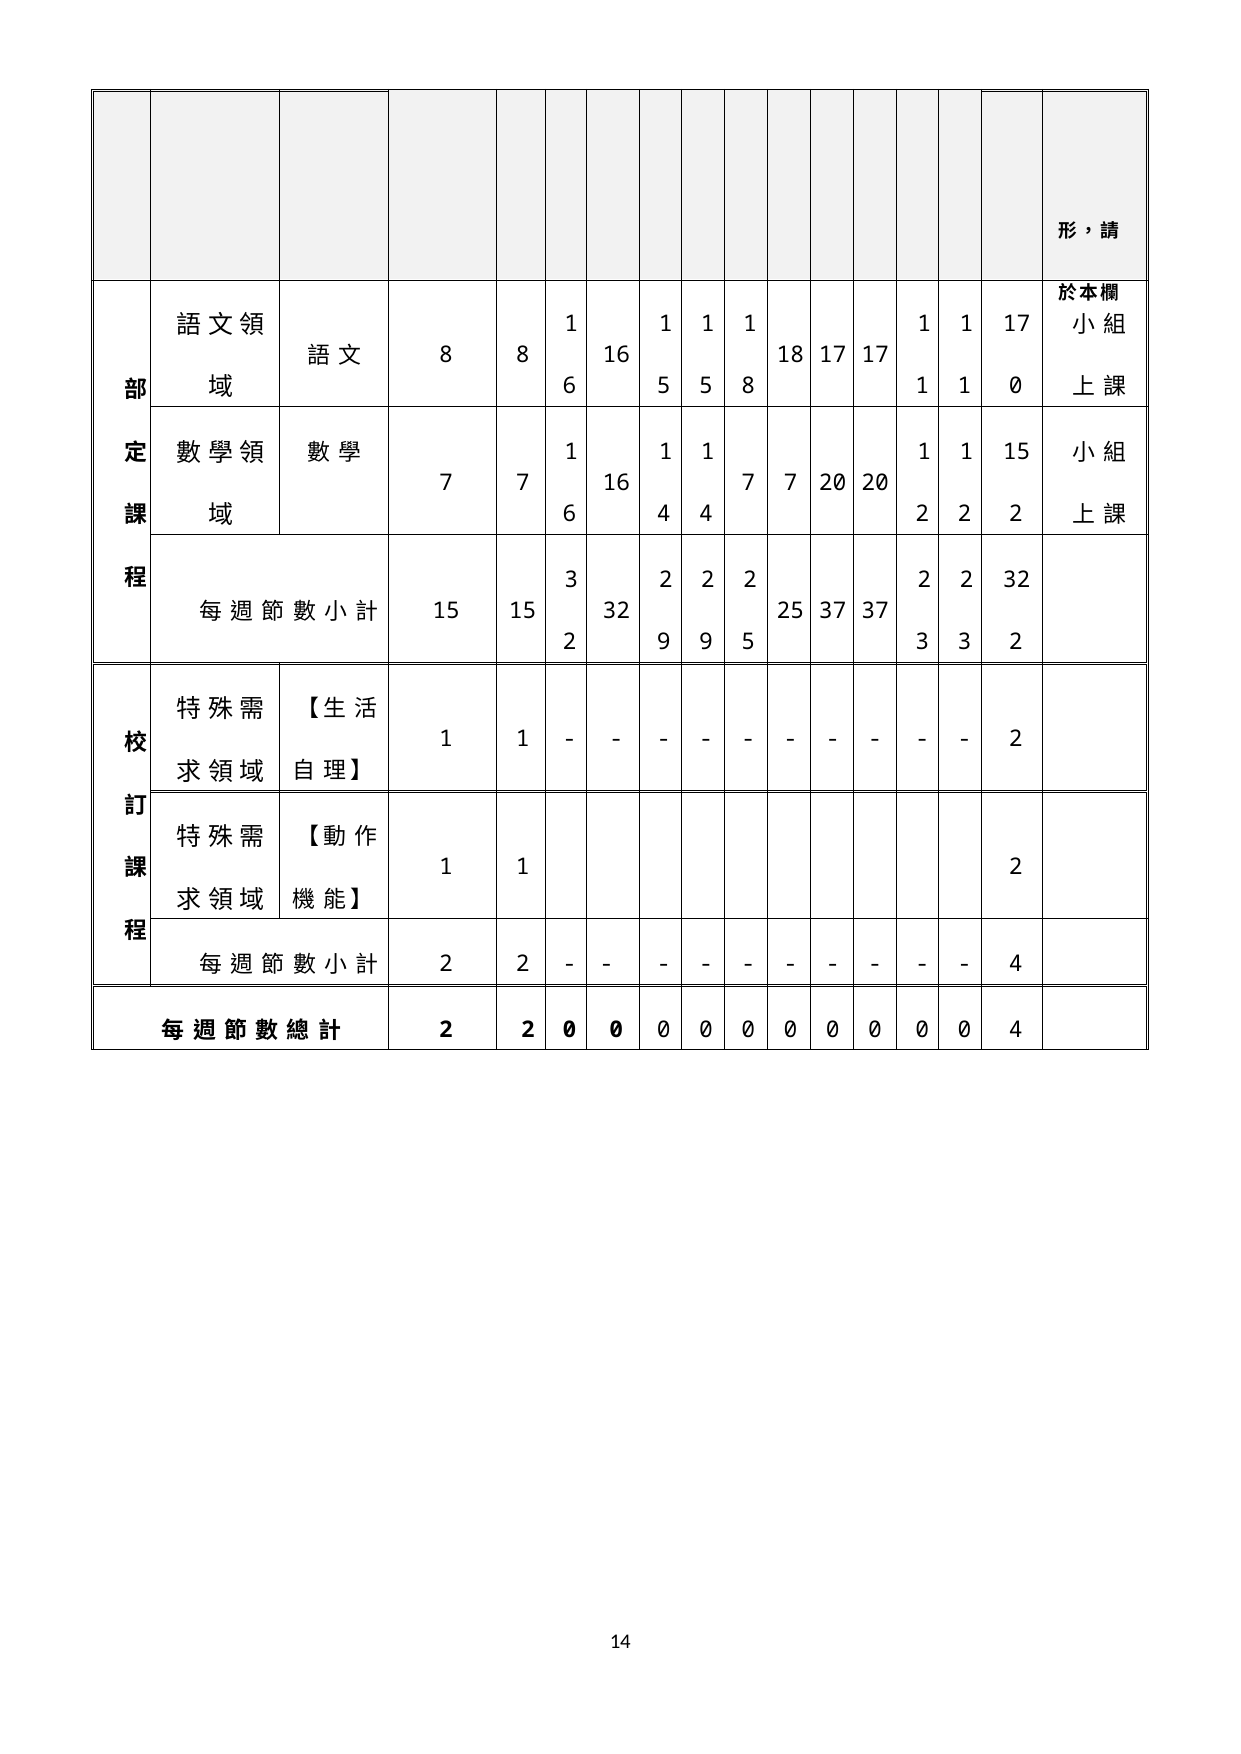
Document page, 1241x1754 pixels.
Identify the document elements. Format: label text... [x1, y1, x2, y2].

table_cell [897, 90, 938, 279]
table_cell 0 [939, 987, 981, 1049]
table_cell [939, 793, 981, 918]
table_cell 0 [640, 987, 681, 1049]
table_cell - [768, 919, 810, 984]
table_cell [1043, 665, 1146, 790]
table_cell [1043, 919, 1146, 984]
table_cell 語文 [280, 281, 388, 406]
table_cell 4 [982, 987, 1042, 1049]
table_cell 152 [982, 407, 1042, 534]
table_cell - [768, 665, 810, 790]
table_cell [546, 793, 586, 918]
table_cell [897, 793, 938, 918]
table_cell 0 [587, 987, 639, 1049]
table_cell 2 [497, 919, 545, 984]
table_cell 12 [897, 407, 938, 534]
table_cell [725, 793, 767, 918]
table_cell 12 [939, 407, 981, 534]
table_cell 特殊需求領域 [151, 793, 279, 918]
table_cell 17 [854, 281, 896, 406]
table_cell 7 [389, 407, 496, 534]
table_cell 2 [389, 987, 496, 1049]
table_cell 0 [725, 987, 767, 1049]
table_cell 1 [497, 793, 545, 918]
table_cell [682, 90, 724, 279]
table_cell 8 [389, 281, 496, 406]
table_cell 11 [897, 281, 938, 406]
table_cell - [640, 919, 681, 984]
table_cell [682, 793, 724, 918]
table_cell - [897, 919, 938, 984]
table_cell 2 [389, 919, 496, 984]
table_cell [497, 90, 545, 279]
table_cell 15 [497, 535, 545, 662]
table_cell - [939, 665, 981, 790]
table_cell [854, 90, 896, 279]
table_cell 18 [768, 281, 810, 406]
table_cell 16 [546, 281, 586, 406]
table_cell 14 [640, 407, 681, 534]
table_cell [587, 90, 639, 279]
table_cell [640, 90, 681, 279]
table_header 備註 (*與原節數調整說明) (*如有混齡上課情形，請於本欄位註記) [1043, 92, 1146, 279]
table_cell 數學領域 [151, 407, 279, 534]
table_cell - [682, 665, 724, 790]
table_cell 2 [982, 793, 1042, 918]
table_cell 0 [811, 987, 853, 1049]
table_cell [725, 90, 767, 279]
table_cell [389, 90, 496, 279]
table_cell 0 [768, 987, 810, 1049]
table_cell 37 [811, 535, 853, 662]
table_cell 7 [768, 407, 810, 534]
table_cell 小組上課 [1043, 407, 1146, 534]
table_cell 170 [982, 281, 1042, 406]
table_cell 32 [546, 535, 586, 662]
table_cell 11 [939, 281, 981, 406]
table_cell - [725, 665, 767, 790]
table_cell - [939, 919, 981, 984]
table_cell 2 [497, 987, 545, 1049]
table_cell [854, 793, 896, 918]
table_cell 0 [854, 987, 896, 1049]
table_cell [546, 90, 586, 279]
table_cell - [854, 665, 896, 790]
table_cell [768, 90, 810, 279]
table_cell 17 [811, 281, 853, 406]
table_cell 語文領域 [151, 281, 279, 406]
table_cell 25 [725, 535, 767, 662]
table_cell 16 [587, 281, 639, 406]
table_cell 每週節數小計 [151, 535, 388, 662]
table_cell - [897, 665, 938, 790]
table_cell - [682, 919, 724, 984]
table_cell 8 [497, 281, 545, 406]
table_header [280, 92, 388, 279]
table_cell 25 [768, 535, 810, 662]
table_cell [811, 793, 853, 918]
table_cell 15 [682, 281, 724, 406]
table_cell 每週節數小計 [151, 919, 388, 984]
table_cell [640, 793, 681, 918]
table_cell - [587, 919, 639, 984]
table_cell - [640, 665, 681, 790]
table_cell 1 [389, 665, 496, 790]
table_cell 23 [939, 535, 981, 662]
table_cell [587, 793, 639, 918]
table_header [982, 92, 1042, 279]
table_cell 0 [682, 987, 724, 1049]
table_cell 18 [725, 281, 767, 406]
table_cell 每週節數總計 [94, 987, 388, 1049]
table_cell 2 [982, 665, 1042, 790]
table_cell - [546, 919, 586, 984]
table_cell [939, 90, 981, 279]
table_cell [1043, 535, 1146, 662]
table_cell - [811, 665, 853, 790]
table_cell 部 定 課 程 [94, 281, 150, 662]
table_header [151, 92, 279, 279]
table_header [94, 92, 150, 279]
table_cell 16 [546, 407, 586, 534]
table_cell 特殊需求領域 [151, 665, 279, 790]
table_cell 1 [497, 665, 545, 790]
table_cell 【生活自理】 [280, 665, 388, 790]
table_cell 4 [982, 919, 1042, 984]
table_cell 20 [811, 407, 853, 534]
table_cell 37 [854, 535, 896, 662]
table_cell 14 [682, 407, 724, 534]
table_cell 7 [497, 407, 545, 534]
table_cell 1 [389, 793, 496, 918]
table_cell 29 [640, 535, 681, 662]
table_cell 數學 [280, 407, 388, 534]
table_cell 29 [682, 535, 724, 662]
table_cell 322 [982, 535, 1042, 662]
table_cell 32 [587, 535, 639, 662]
table_cell 20 [854, 407, 896, 534]
table_cell 15 [389, 535, 496, 662]
table_cell [768, 793, 810, 918]
table_cell [811, 90, 853, 279]
table_cell 7 [725, 407, 767, 534]
table_cell 16 [587, 407, 639, 534]
table_cell 【動作機能】 [280, 793, 388, 918]
table_cell [1043, 793, 1146, 918]
table_cell - [854, 919, 896, 984]
table_cell 0 [546, 987, 586, 1049]
table_cell 15 [640, 281, 681, 406]
table_cell - [725, 919, 767, 984]
table_cell 校 訂 課 程 [94, 665, 150, 984]
table_cell 小組上課 [1043, 281, 1146, 406]
table_cell - [546, 665, 586, 790]
table_cell [1043, 987, 1146, 1049]
table_cell 23 [897, 535, 938, 662]
table_cell - [811, 919, 853, 984]
table_cell - [587, 665, 639, 790]
table_cell 0 [897, 987, 938, 1049]
